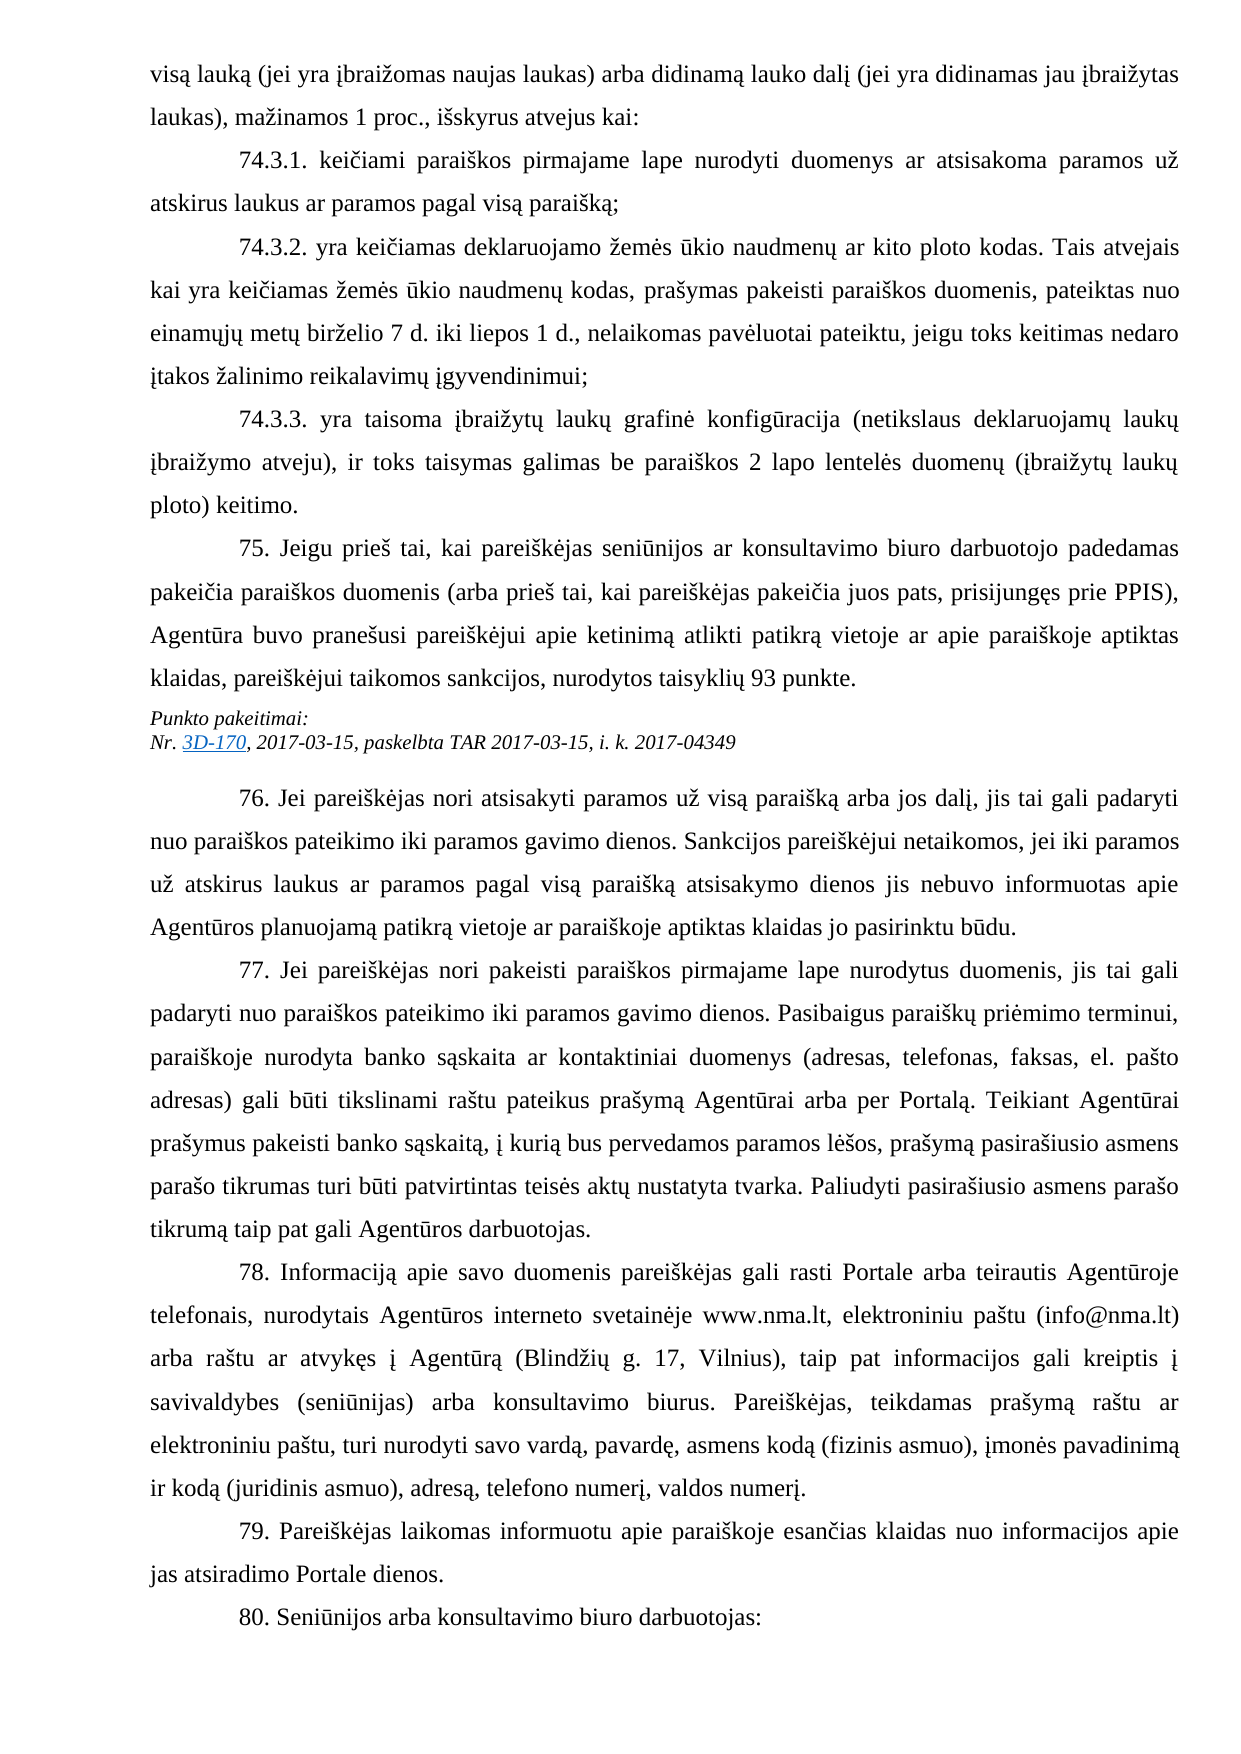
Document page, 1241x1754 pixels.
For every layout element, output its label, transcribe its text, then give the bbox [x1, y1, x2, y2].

text 74.3.2. yra keičiamas deklaruojamo žemės ūkio naudmenų ar kito ploto kodas. Tais atvejais kai yra keičiamas žemės ūkio naudmenų kodas, prašymas pakeisti paraiškos duomenis, pateiktas nuo einamųjų metų birželio 7 d. iki liepos 1 d., nelaikomas pavėluotai pateiktu, jeigu toks keitimas nedaro įtakos žalinimo reikalavimų įgyvendinimui; [150, 232, 1180, 390]
text 74.3.1. keičiami paraiškos pirmajame lape nurodyti duomenys ar atsisakoma paramos už atskirus laukus ar paramos pagal visą paraišką; [150, 145, 1180, 217]
text Punkto pakeitimai: [150, 706, 1180, 730]
text 76. Jei pareiškėjas nori atsisakyti paramos už visą paraišką arba jos dalį, jis tai gali padaryti nuo paraiškos pateikimo iki paramos gavimo dienos. Sankcijos pareiškėjui netaikomos, jei iki paramos už atskirus laukus ar paramos pagal visą paraišką atsisakymo dienos jis nebuvo informuotas apie Agentūros planuojamą patikrą vietoje ar paraiškoje aptiktas klaidas jo pasirinktu būdu. [150, 783, 1180, 941]
text 78. Informaciją apie savo duomenis pareiškėjas gali rasti Portale arba teirautis Agentūroje telefonais, nurodytais Agentūros interneto svetainėje www.nma.lt, elektroniniu paštu (info@nma.lt) arba raštu ar atvykęs į Agentūrą (Blindžių g. 17, Vilnius), taip pat informacijos gali kreiptis į savivaldybes (seniūnijas) arba konsultavimo biurus. Pareiškėjas, teikdamas prašymą raštu ar elektroniniu paštu, turi nurodyti savo vardą, pavardę, asmens kodą (fizinis asmuo), įmonės pavadinimą ir kodą (juridinis asmuo), adresą, telefono numerį, valdos numerį. [150, 1257, 1180, 1502]
text 79. Pareiškėjas laikomas informuotu apie paraiškoje esančias klaidas nuo informacijos apie jas atsiradimo Portale dienos. [150, 1516, 1180, 1588]
text Nr. 3D-170, 2017-03-15, paskelbta TAR 2017-03-15, i. k. 2017-04349 [150, 730, 1180, 754]
text 75. Jeigu prieš tai, kai pareiškėjas seniūnijos ar konsultavimo biuro darbuotojo padedamas pakeičia paraiškos duomenis (arba prieš tai, kai pareiškėjas pakeičia juos pats, prisijungęs prie PPIS), Agentūra buvo pranešusi pareiškėjui apie ketinimą atlikti patikrą vietoje ar apie paraiškoje aptiktas klaidas, pareiškėjui taikomos sankcijos, nurodytos taisyklių 93 punkte. [150, 533, 1180, 692]
text 74.3.3. yra taisoma įbraižytų laukų grafinė konfigūracija (netikslaus deklaruojamų laukų įbraižymo atveju), ir toks taisymas galimas be paraiškos 2 lapo lentelės duomenų (įbraižytų laukų ploto) keitimo. [150, 404, 1180, 519]
text 77. Jei pareiškėjas nori pakeisti paraiškos pirmajame lape nurodytus duomenis, jis tai gali padaryti nuo paraiškos pateikimo iki paramos gavimo dienos. Pasibaigus paraiškų priėmimo terminui, paraiškoje nurodyta banko sąskaita ar kontaktiniai duomenys (adresas, telefonas, faksas, el. pašto adresas) gali būti tikslinami raštu pateikus prašymą Agentūrai arba per Portalą. Teikiant Agentūrai prašymus pakeisti banko sąskaitą, į kurią bus pervedamos paramos lėšos, prašymą pasirašiusio asmens parašo tikrumas turi būti patvirtintas teisės aktų nustatyta tvarka. Paliudyti pasirašiusio asmens parašo tikrumą taip pat gali Agentūros darbuotojas. [150, 955, 1180, 1243]
text visą lauką (jei yra įbraižomas naujas laukas) arba didinamą lauko dalį (jei yra didinamas jau įbraižytas laukas), mažinamos 1 proc., išskyrus atvejus kai: [150, 59, 1180, 131]
text 80. Seniūnijos arba konsultavimo biuro darbuotojas: [150, 1602, 1180, 1631]
